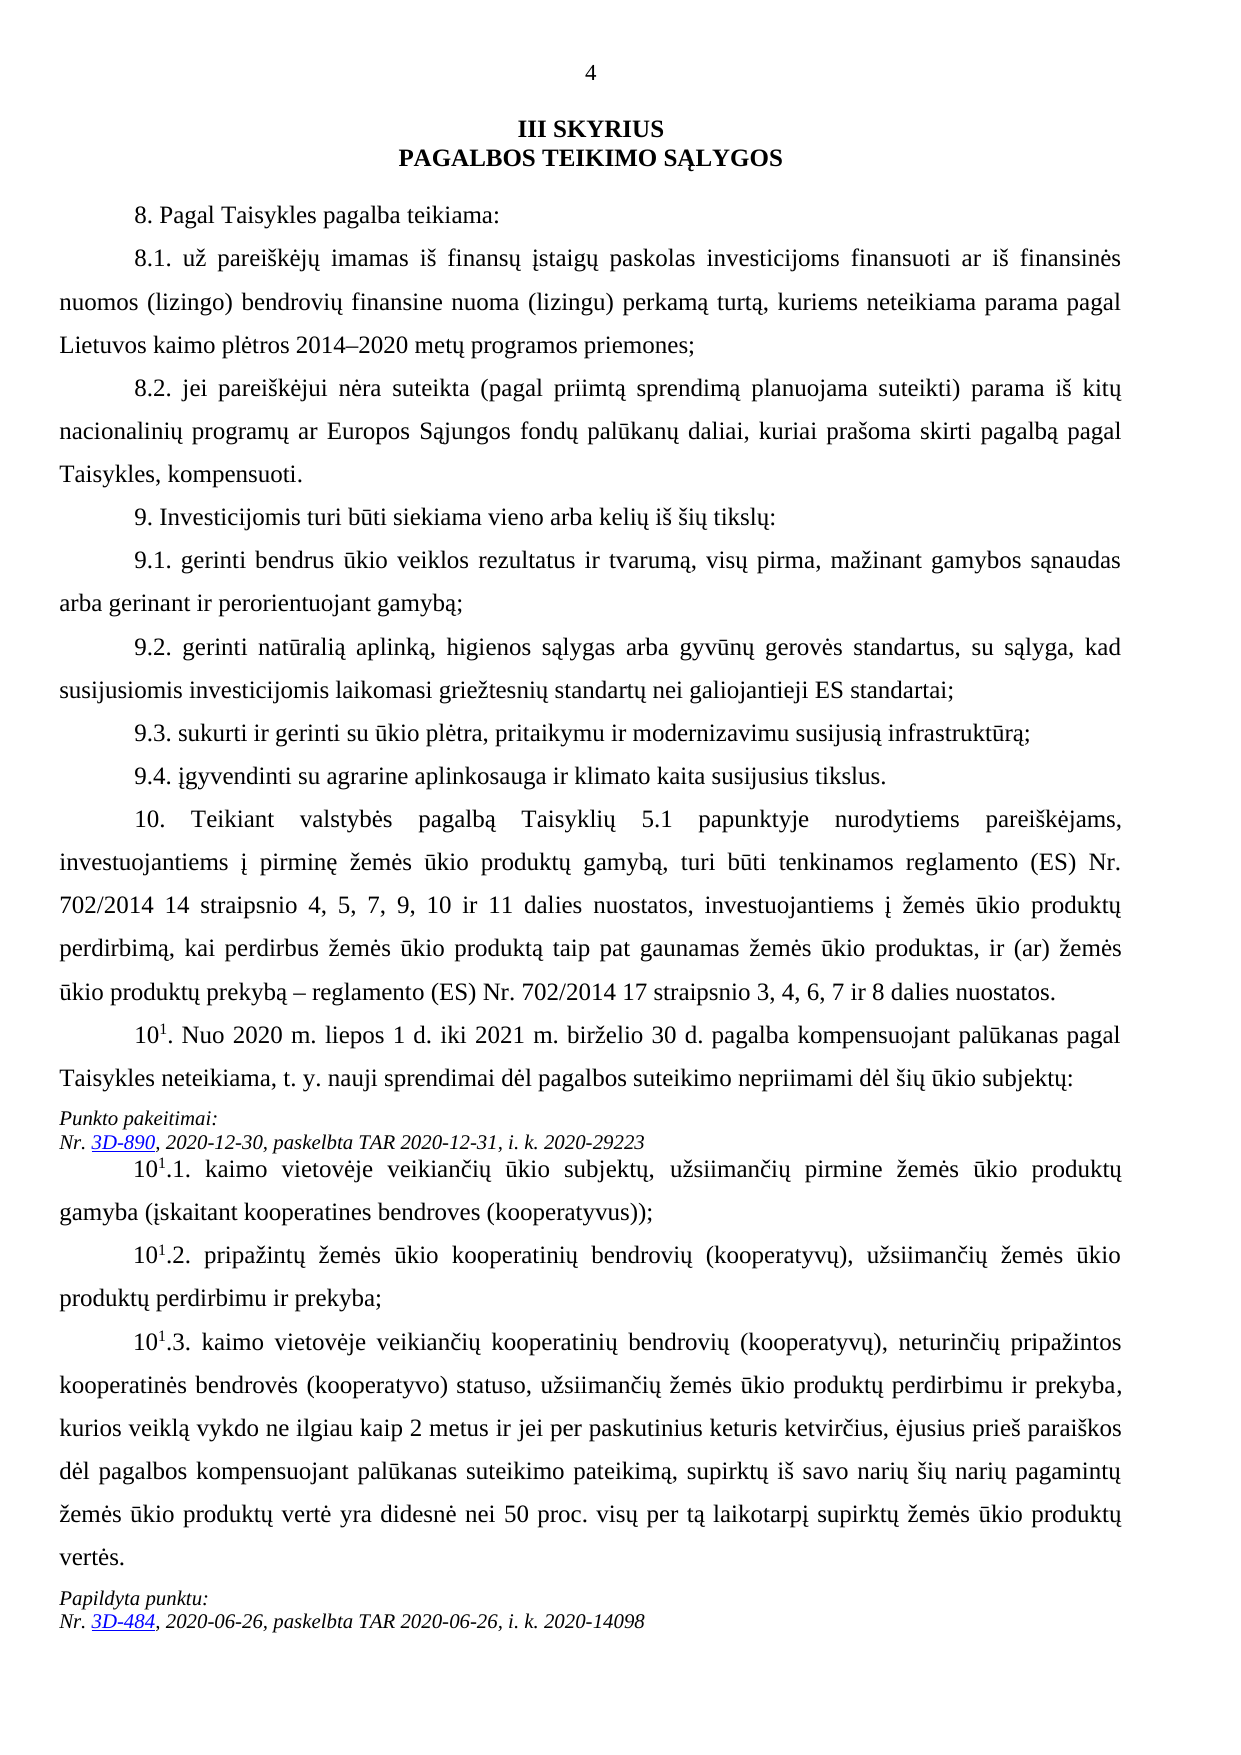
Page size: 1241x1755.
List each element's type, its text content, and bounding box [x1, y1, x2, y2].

text Nr. 3D-890, 2020-12-30, paskelbta TAR 2020-12-31, i. k. 2020-29223 [59, 1130, 1122, 1154]
text 9.3. sukurti ir gerinti su ūkio plėtra, pritaikymu ir modernizavimu susijusią infrastruktūrą; [59, 718, 1122, 747]
text Nr. 3D-484, 2020-06-26, paskelbta TAR 2020-06-26, i. k. 2020-14098 [59, 1609, 1122, 1633]
text III SKYRIUS [59, 114, 1122, 143]
text PAGALBOS TEIKIMO SĄLYGOS [59, 143, 1122, 172]
text Punkto pakeitimai: [59, 1106, 1122, 1130]
text 8.2. jei pareiškėjui nėra suteikta (pagal priimtą sprendimą planuojama suteikti) parama iš kitų nacionalinių programų ar Europos Sąjungos fondų palūkanų daliai, kuriai prašoma skirti pagalbą pagal Taisykles, kompensuoti. [59, 373, 1122, 488]
text 10. Teikiant valstybės pagalbą Taisyklių 5.1 papunktyje nurodytiems pareiškėjams, investuojantiems į pirminę žemės ūkio produktų gamybą, turi būti tenkinamos reglamento (ES) Nr. 702/2014 14 straipsnio 4, 5, 7, 9, 10 ir 11 dalies nuostatos, investuojantiems į žemės ūkio produktų perdirbimą, kai perdirbus žemės ūkio produktą taip pat gaunamas žemės ūkio produktas, ir (ar) žemės ūkio produktų prekybą – reglamento (ES) Nr. 702/2014 17 straipsnio 3, 4, 6, 7 ir 8 dalies nuostatos. [59, 804, 1122, 1005]
text 101.3. kaimo vietovėje veikiančių kooperatinių bendrovių (kooperatyvų), neturinčių pripažintos kooperatinės bendrovės (kooperatyvo) statuso, užsiimančių žemės ūkio produktų perdirbimu ir prekyba, kurios veiklą vykdo ne ilgiau kaip 2 metus ir jei per paskutinius keturis ketvirčius, ėjusius prieš paraiškos dėl pagalbos kompensuojant palūkanas suteikimo pateikimą, supirktų iš savo narių šių narių pagamintų žemės ūkio produktų vertė yra didesnė nei 50 proc. visų per tą laikotarpį supirktų žemės ūkio produktų vertės. [59, 1327, 1122, 1571]
text 9.4. įgyvendinti su agrarine aplinkosauga ir klimato kaita susijusius tikslus. [59, 761, 1122, 790]
text 9.1. gerinti bendrus ūkio veiklos rezultatus ir tvarumą, visų pirma, mažinant gamybos sąnaudas arba gerinant ir perorientuojant gamybą; [59, 545, 1122, 617]
text 101. Nuo 2020 m. liepos 1 d. iki 2021 m. birželio 30 d. pagalba kompensuojant palūkanas pagal Taisykles neteikiama, t. y. nauji sprendimai dėl pagalbos suteikimo nepriimami dėl šių ūkio subjektų: [59, 1020, 1122, 1092]
text 9.2. gerinti natūralią aplinką, higienos sąlygas arba gyvūnų gerovės standartus, su sąlyga, kad susijusiomis investicijomis laikomasi griežtesnių standartų nei galiojantieji ES standartai; [59, 632, 1122, 703]
text 8. Pagal Taisykles pagalba teikiama: [59, 200, 1122, 229]
text 9. Investicijomis turi būti siekiama vieno arba kelių iš šių tikslų: [59, 502, 1122, 531]
text Papildyta punktu: [59, 1585, 1122, 1609]
text 101.1. kaimo vietovėje veikiančių ūkio subjektų, užsiimančių pirmine žemės ūkio produktų gamyba (įskaitant kooperatines bendroves (kooperatyvus)); [59, 1154, 1122, 1226]
text 101.2. pripažintų žemės ūkio kooperatinių bendrovių (kooperatyvų), užsiimančių žemės ūkio produktų perdirbimu ir prekyba; [59, 1240, 1122, 1312]
text 8.1. už pareiškėjų imamas iš finansų įstaigų paskolas investicijoms finansuoti ar iš finansinės nuomos (lizingo) bendrovių finansine nuoma (lizingu) perkamą turtą, kuriems neteikiama parama pagal Lietuvos kaimo plėtros 2014–2020 metų programos priemones; [59, 243, 1122, 358]
